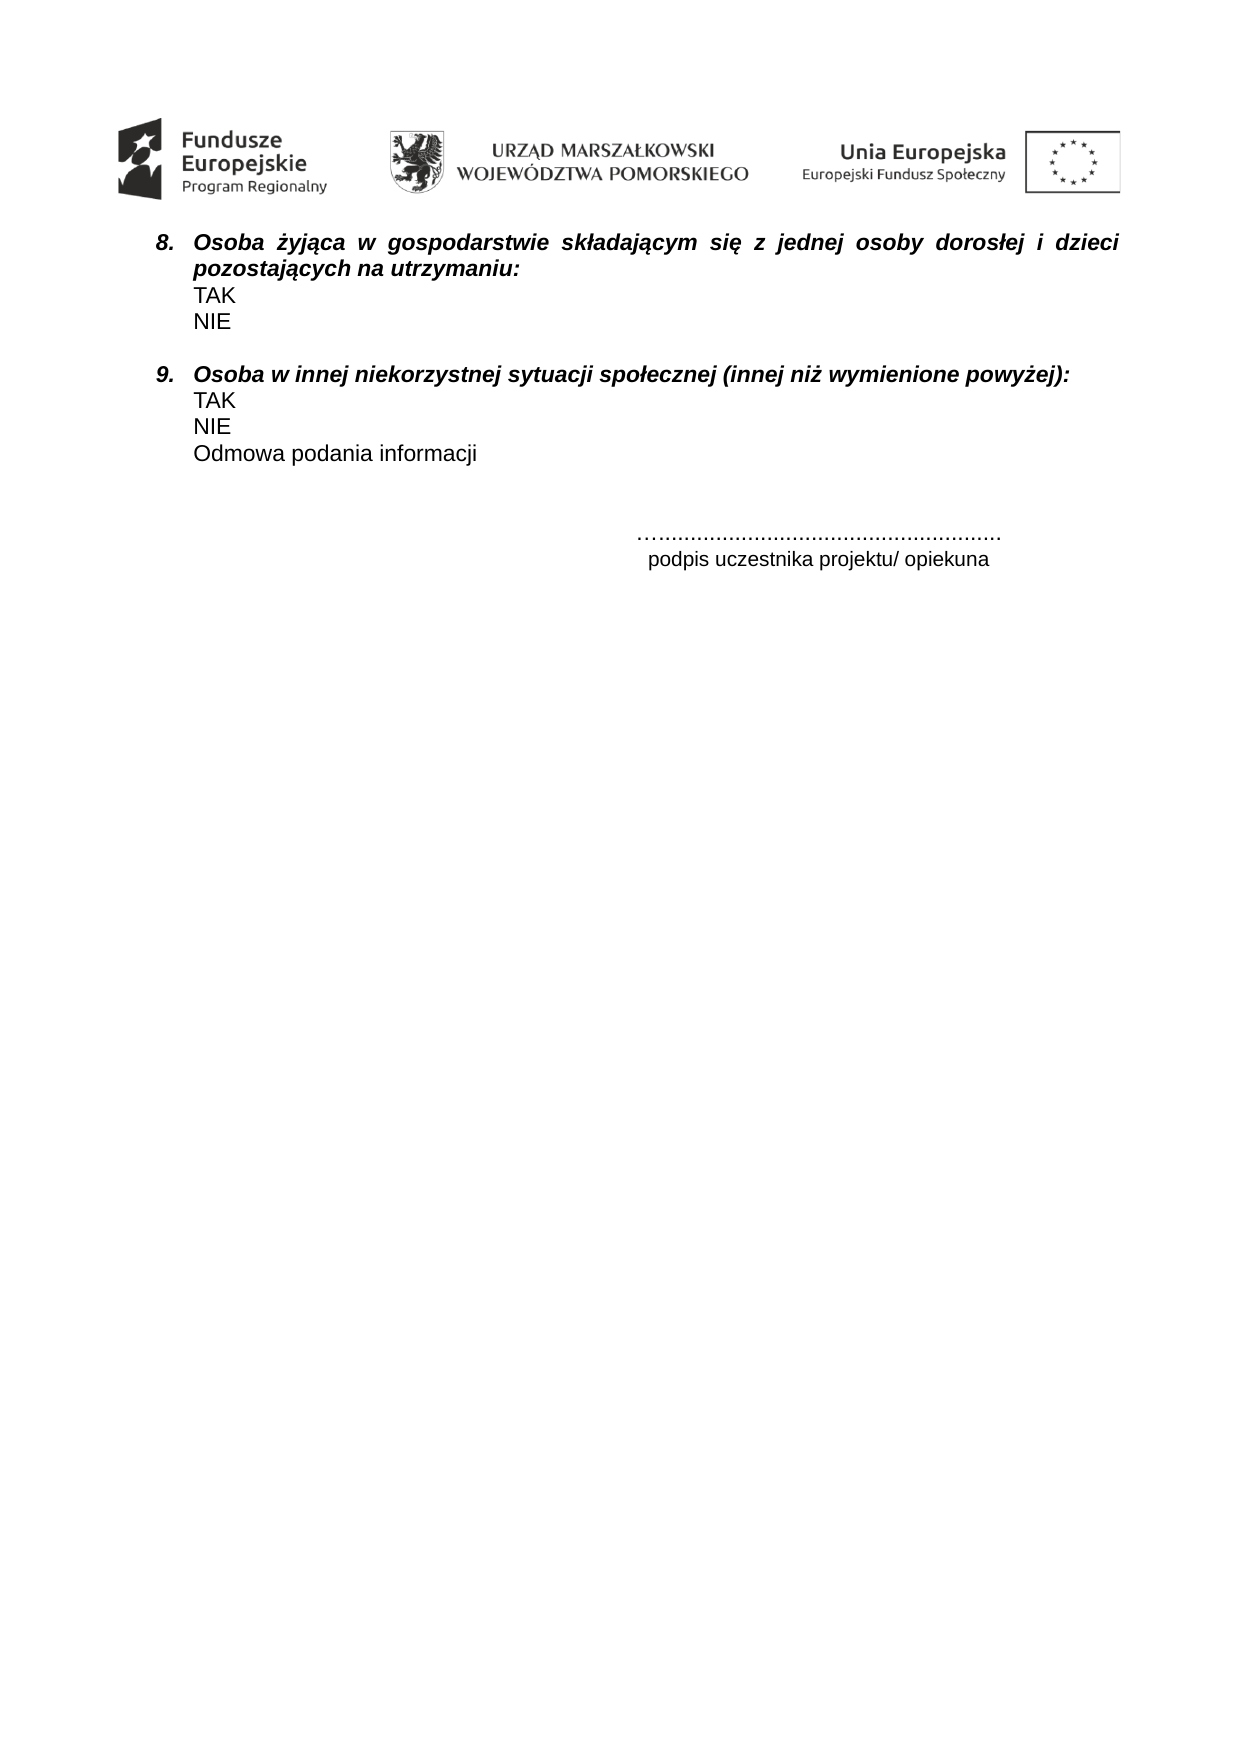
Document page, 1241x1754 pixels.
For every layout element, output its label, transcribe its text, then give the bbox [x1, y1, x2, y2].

text podpis uczestnika projektu/ opiekuna [118, 545, 1122, 571]
list TAK [156, 387, 1122, 413]
text …...................................................... [118, 519, 1122, 545]
list Osoba w innej niekorzystnej sytuacji społecznej (innej niż wymienione powyżej): [156, 361, 1122, 387]
list Odmowa podania informacji [156, 440, 1122, 466]
list NIE [156, 413, 1122, 440]
list TAK [156, 282, 1122, 308]
list NIE [156, 308, 1122, 334]
list Osoba żyjąca w gospodarstwie składającym się z jednej osoby dorosłej i dzieci pozostających na utrzymaniu: [156, 229, 1122, 282]
